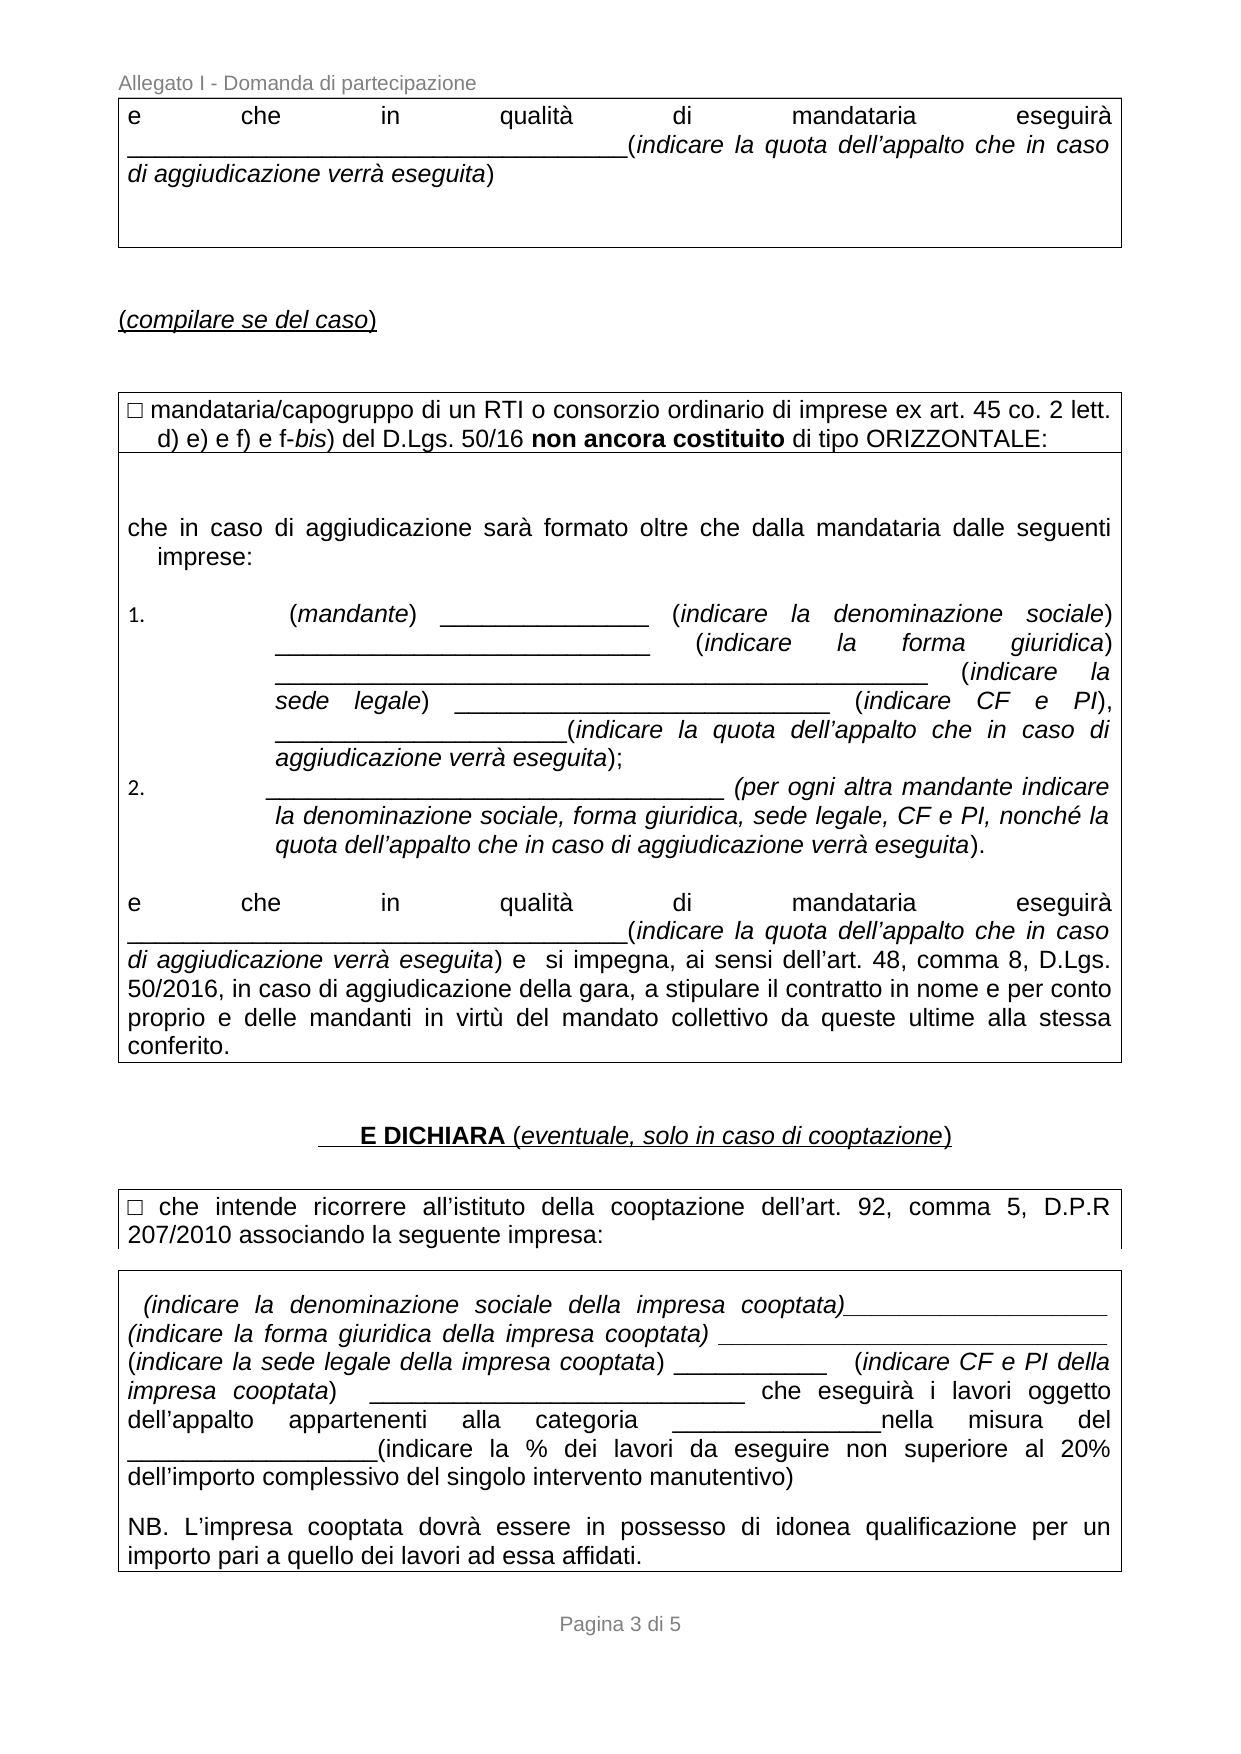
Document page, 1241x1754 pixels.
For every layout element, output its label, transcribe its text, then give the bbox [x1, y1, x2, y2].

text (indicare la denominazione sociale della impresa cooptata)___________________ (indicare la forma giuridica della impresa cooptata) ____________________________ (indicare la sede legale della impresa cooptata) ___________ (indicare CF e PI della impresa cooptata) ___________________________ che eseguirà i lavori oggetto dell’appalto appartenenti alla categoria _______________nella misura del __________________(indicare la % dei lavori da eseguire non superiore al 20% dell’importo complessivo del singolo intervento manutentivo) [119, 1271, 1121, 1491]
text e che in qualità di mandataria eseguirà ____________________________________(indicare la quota dell’appalto che in caso di aggiudicazione verrà eseguita) [119, 99, 1121, 187]
text □ mandataria/capogruppo di un RTI o consorzio ordinario di imprese ex art. 45 co. 2 lett. d) e) e f) e f-bis) del D.Lgs. 50/16 non ancora costituito di tipo ORIZZONTALE: [119, 393, 1121, 452]
text (compilare se del caso) [118, 305, 1122, 334]
list (mandante) _______________ (indicare la denominazione sociale) ___________________________ (indicare la forma giuridica) _______________________________________________ (indicare la sede legale) ___________________________ (indicare CF e PI), _____________________(indicare la quota dell’appalto che in caso di aggiudicazione verrà eseguita); [119, 596, 1121, 769]
text □ che intende ricorrere all’istituto della cooptazione dell’art. 92, comma 5, D.P.R 207/2010 associando la seguente impresa: [119, 1190, 1121, 1249]
list _________________________________ (per ogni altra mandante indicare la denominazione sociale, forma giuridica, sede legale, CF e PI, nonché la quota dell’appalto che in caso di aggiudicazione verrà eseguita). [119, 769, 1121, 859]
text e che in qualità di mandataria eseguirà ____________________________________(indicare la quota dell’appalto che in caso di aggiudicazione verrà eseguita) e si impegna, ai sensi dell’art. 48, comma 8, D.Lgs. 50/2016, in caso di aggiudicazione della gara, a stipulare il contratto in nome e per conto proprio e delle mandanti in virtù del mandato collettivo da queste ultime alla stessa conferito. [119, 884, 1121, 1062]
text NB. L’impresa cooptata dovrà essere in possesso di idonea qualificazione per un importo pari a quello dei lavori ad essa affidati. [119, 1492, 1121, 1571]
text E DICHIARA (eventuale, solo in caso di cooptazione) [148, 1121, 1122, 1149]
text che in caso di aggiudicazione sarà formato oltre che dalla mandataria dalle seguenti imprese: [119, 510, 1121, 570]
